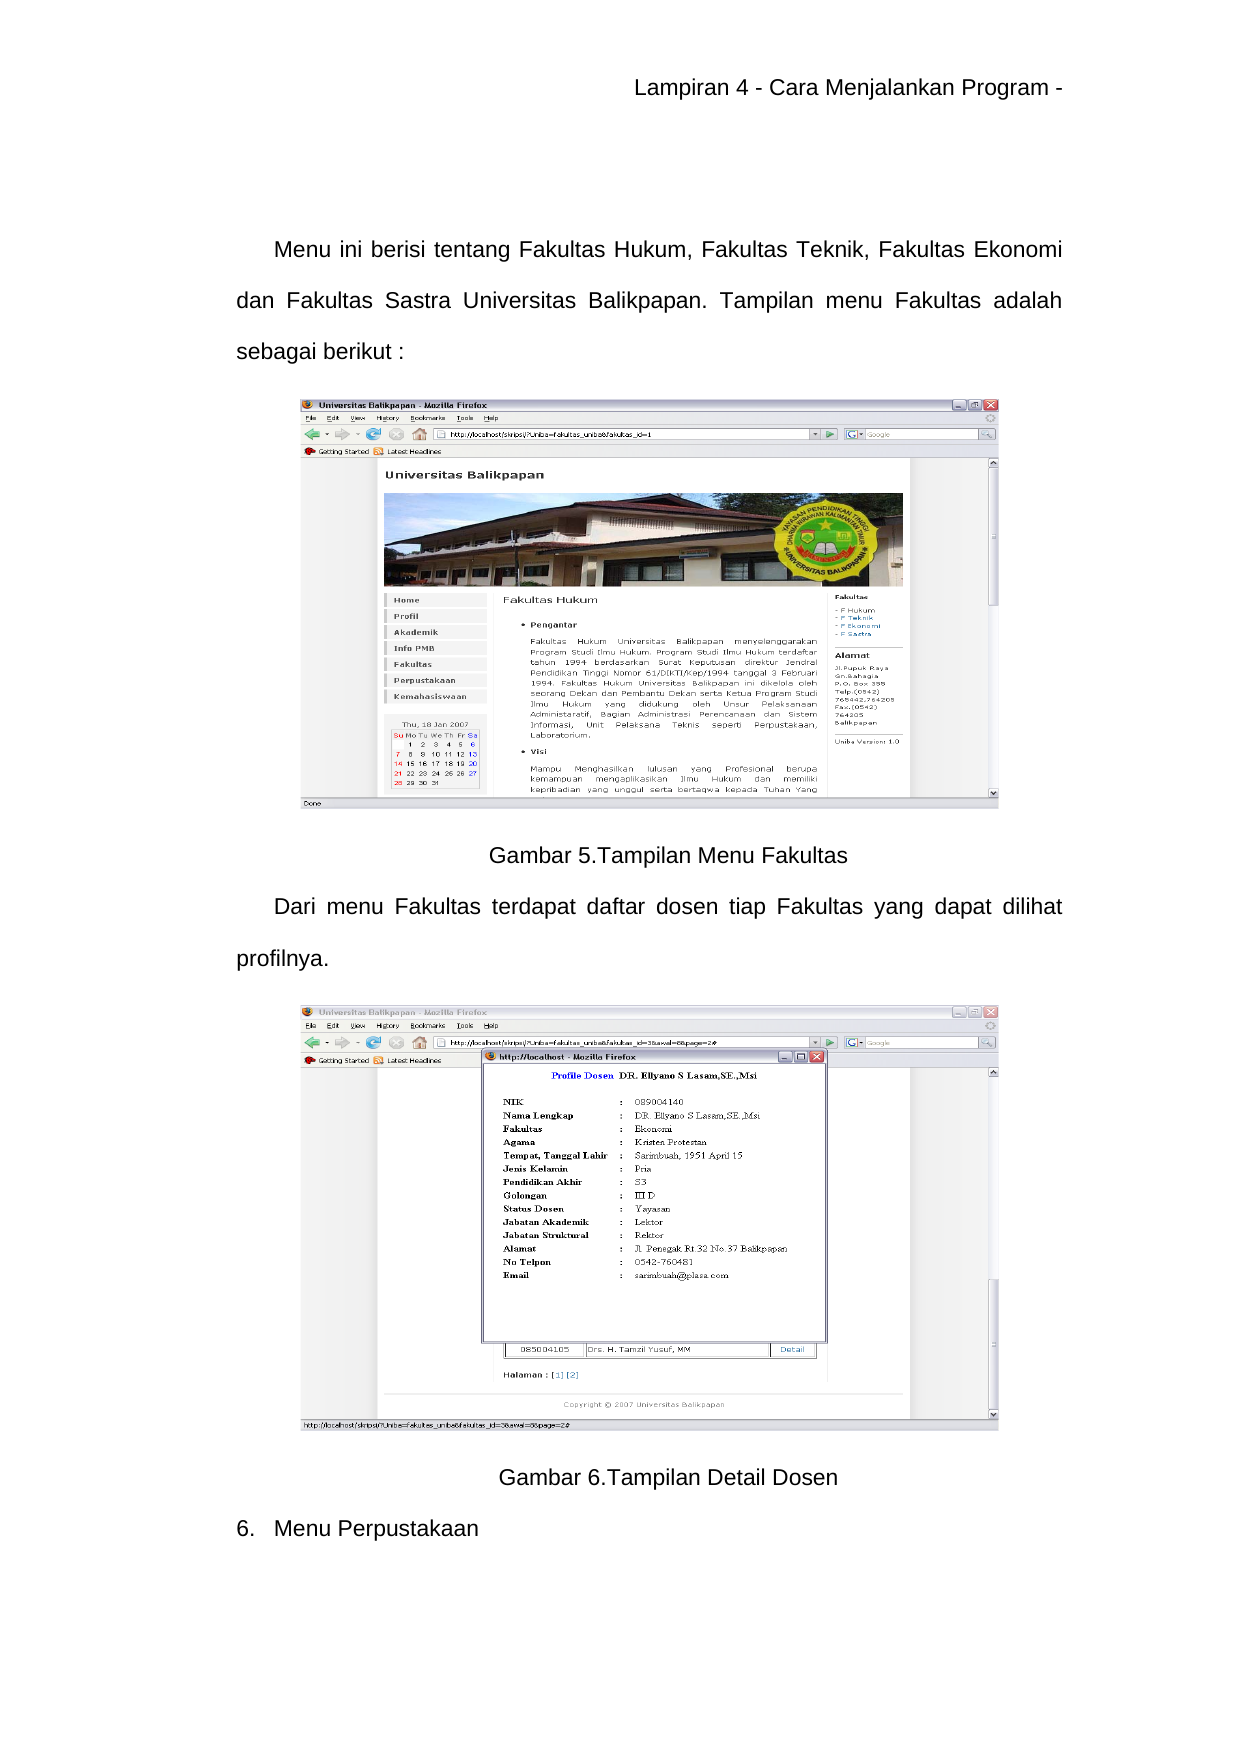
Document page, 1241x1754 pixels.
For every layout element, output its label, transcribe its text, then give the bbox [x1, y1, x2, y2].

text Dari menu Fakultas terdapat daftar dosen tiap Fakultas yang dapat dilihat profilnya. [236, 894, 1063, 971]
text Gambar 6.Tampilan Detail Dosen [236, 1465, 1063, 1491]
list Menu Perpustakaan [236, 1516, 1063, 1542]
picture [300, 399, 999, 809]
text Menu ini berisi tentang Fakultas Hukum, Fakultas Teknik, Fakultas Ekonomi dan Fakultas Sastra Universitas Balikpapan. Tampilan menu Fakultas adalah sebagai berikut : [236, 236, 1063, 364]
picture [300, 1005, 999, 1431]
text Gambar 5.Tampilan Menu Fakultas [236, 843, 1063, 868]
